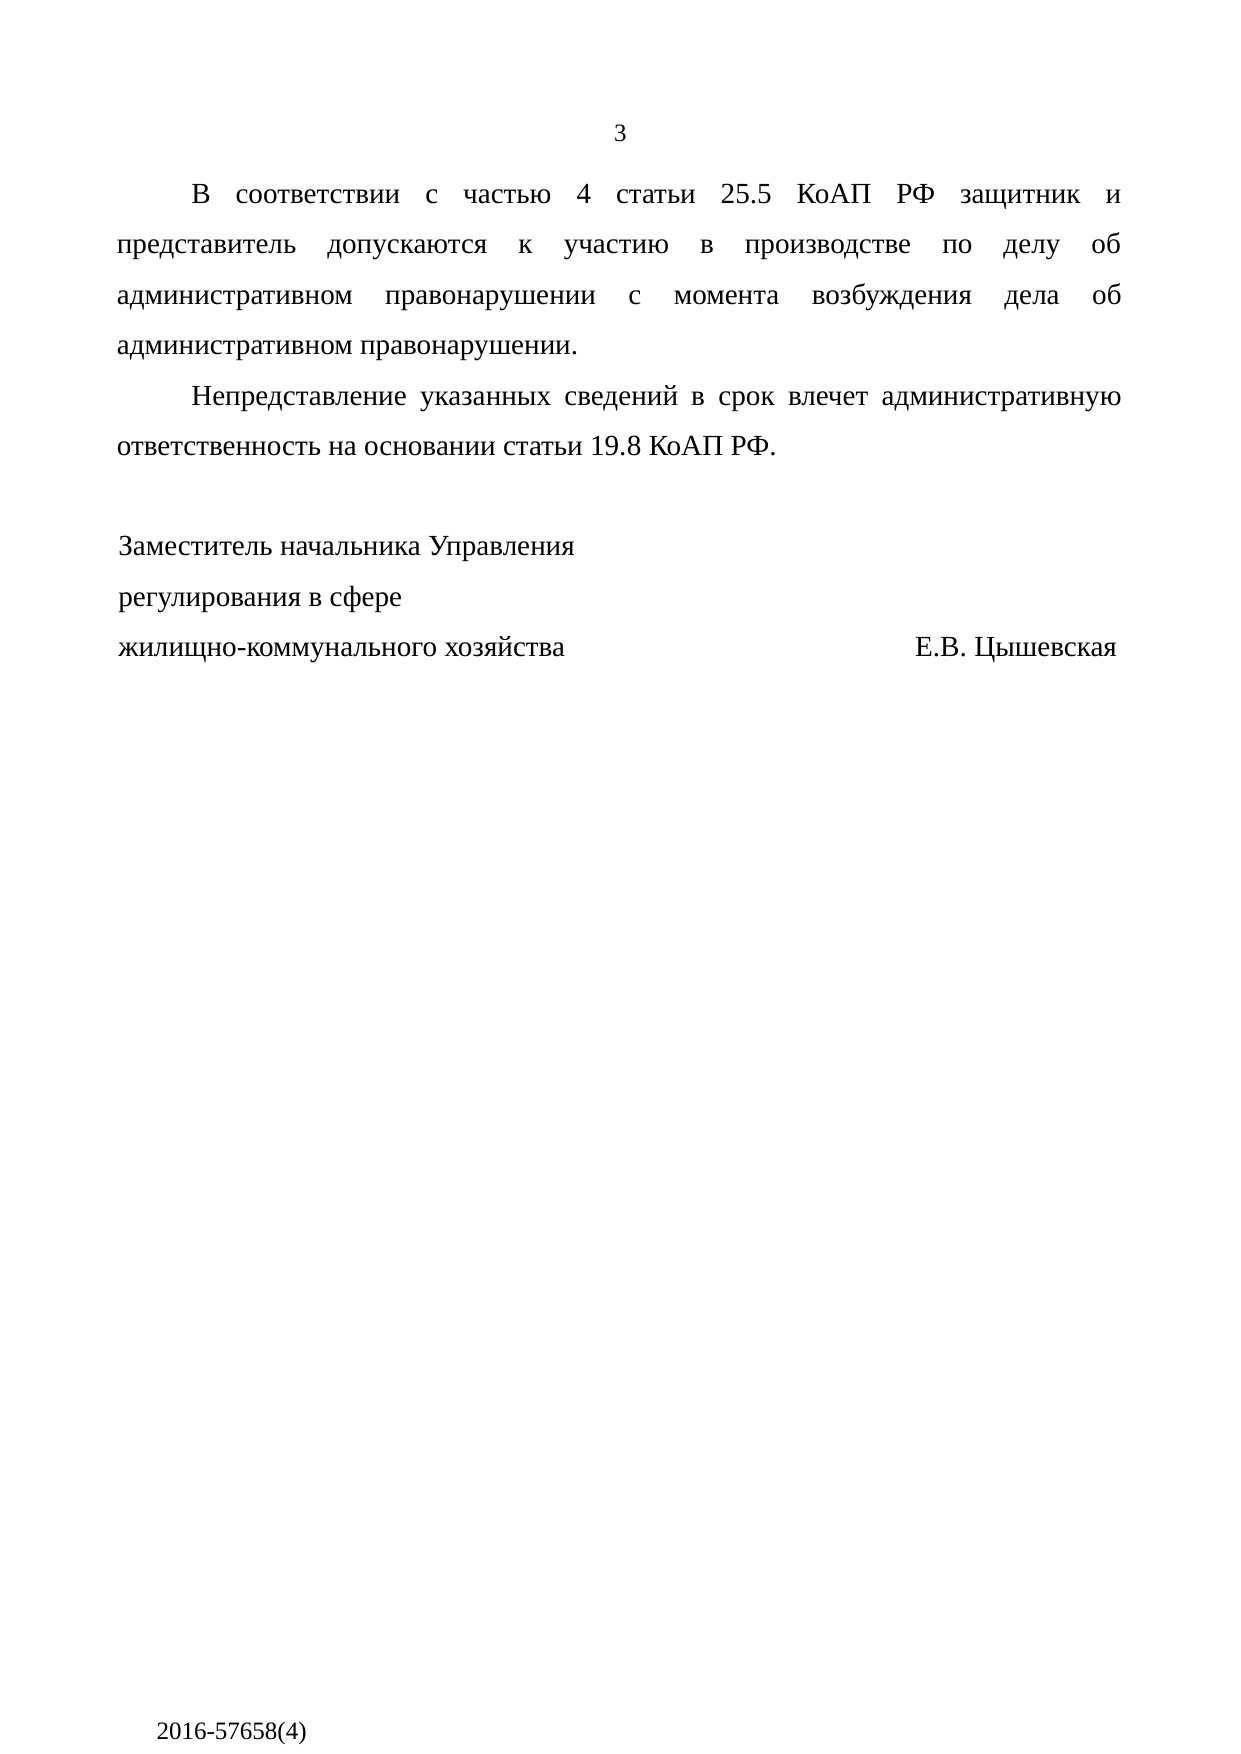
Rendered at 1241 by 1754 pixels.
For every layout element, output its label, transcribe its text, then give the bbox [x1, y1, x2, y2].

text Непредставление указанных сведений в срок влечет административную ответственность на основании статьи 19.8 КоАП РФ. [117, 378, 1122, 461]
text В соответствии с частью 4 статьи 25.5 КоАП РФ защитник и представитель допускаются к участию в производстве по делу об административном правонарушении с момента возбуждения дела об административном правонарушении. [117, 176, 1122, 361]
text Заместитель начальника Управления регулирования в сфере жилищно-коммунального хозяйства Е.В. Цышевская [117, 528, 1122, 663]
